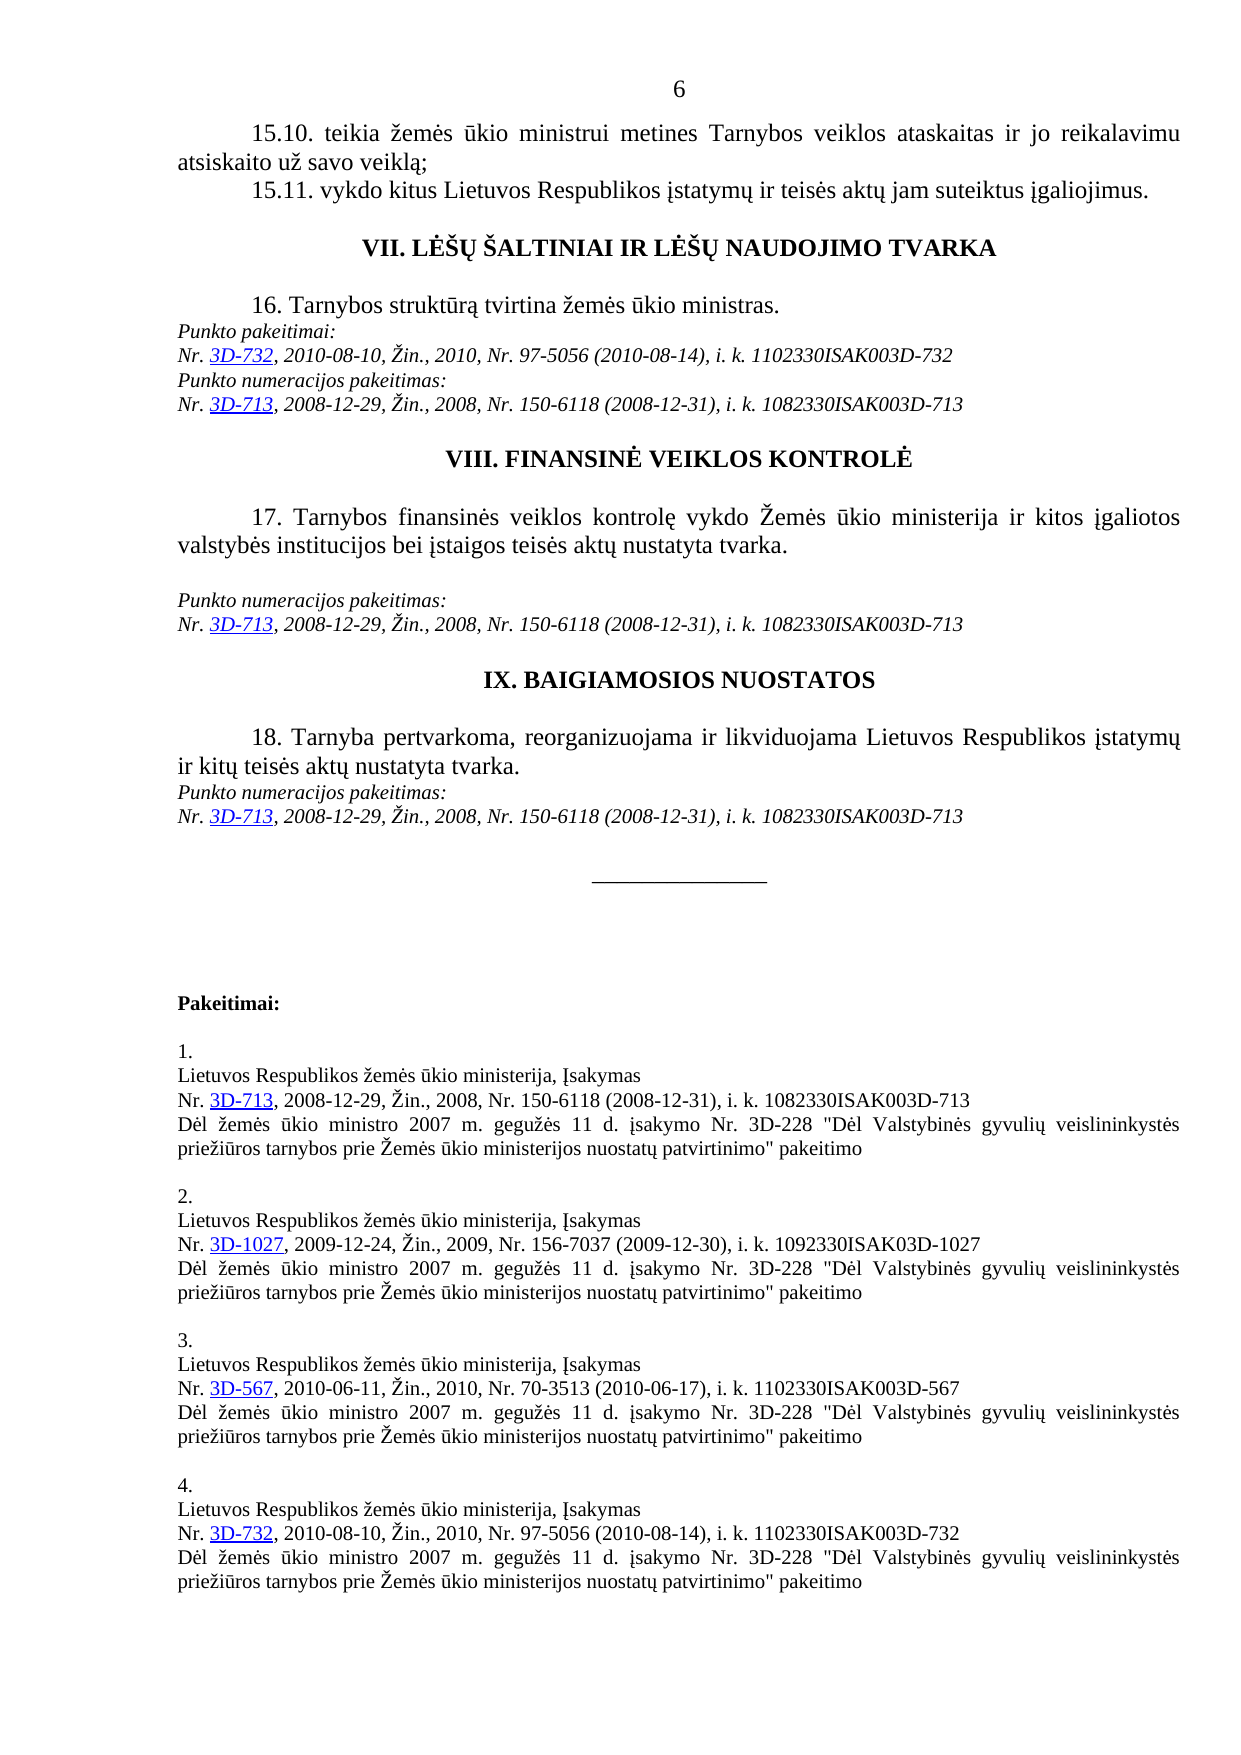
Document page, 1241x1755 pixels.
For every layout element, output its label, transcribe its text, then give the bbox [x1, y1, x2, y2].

text Nr. 3D-713, 2008-12-29, Žin., 2008, Nr. 150-6118 (2008-12-31), i. k. 1082330ISAK003D-713 [177, 804, 1181, 828]
text Nr. 3D-1027, 2009-12-24, Žin., 2009, Nr. 156-7037 (2009-12-30), i. k. 1092330ISAK03D-1027 [177, 1232, 1181, 1256]
text 16. Tarnybos struktūrą tvirtina žemės ūkio ministras. [177, 291, 1181, 319]
text ______________ [177, 857, 1181, 886]
text Dėl žemės ūkio ministro 2007 m. gegužės 11 d. įsakymo Nr. 3D-228 "Dėl Valstybinės gyvulių veislininkystės priežiūros tarnybos prie Žemės ūkio ministerijos nuostatų patvirtinimo" pakeitimo [177, 1400, 1181, 1448]
text Dėl žemės ūkio ministro 2007 m. gegužės 11 d. įsakymo Nr. 3D-228 "Dėl Valstybinės gyvulių veislininkystės priežiūros tarnybos prie Žemės ūkio ministerijos nuostatų patvirtinimo" pakeitimo [177, 1256, 1181, 1304]
text Lietuvos Respublikos žemės ūkio ministerija, Įsakymas [177, 1497, 1181, 1521]
text 3. [177, 1328, 1181, 1352]
text Lietuvos Respublikos žemės ūkio ministerija, Įsakymas [177, 1352, 1181, 1376]
text 17. Tarnybos finansinės veiklos kontrolę vykdo Žemės ūkio ministerija ir kitos įgaliotos valstybės institucijos bei įstaigos teisės aktų nustatyta tvarka. [177, 502, 1181, 559]
text Nr. 3D-732, 2010-08-10, Žin., 2010, Nr. 97-5056 (2010-08-14), i. k. 1102330ISAK003D-732 [177, 343, 1181, 367]
text VII. LĖŠŲ ŠALTINIAI IR LĖŠŲ NAUDOJIMO TVARKA [177, 233, 1181, 262]
text VIII. FINANSINĖ VEIKLOS KONTROLĖ [177, 444, 1181, 473]
text 1. [177, 1039, 1181, 1063]
text Nr. 3D-713, 2008-12-29, Žin., 2008, Nr. 150-6118 (2008-12-31), i. k. 1082330ISAK003D-713 [177, 612, 1181, 636]
text Nr. 3D-713, 2008-12-29, Žin., 2008, Nr. 150-6118 (2008-12-31), i. k. 1082330ISAK003D-713 [177, 1087, 1181, 1112]
text Punkto numeracijos pakeitimas: [177, 367, 1181, 392]
text Nr. 3D-713, 2008-12-29, Žin., 2008, Nr. 150-6118 (2008-12-31), i. k. 1082330ISAK003D-713 [177, 392, 1181, 416]
text Punkto pakeitimai: [177, 319, 1181, 343]
text Nr. 3D-732, 2010-08-10, Žin., 2010, Nr. 97-5056 (2010-08-14), i. k. 1102330ISAK003D-732 [177, 1521, 1181, 1545]
text Lietuvos Respublikos žemės ūkio ministerija, Įsakymas [177, 1208, 1181, 1232]
text Punkto numeracijos pakeitimas: [177, 588, 1181, 612]
text 18. Tarnyba pertvarkoma, reorganizuojama ir likviduojama Lietuvos Respublikos įstatymų ir kitų teisės aktų nustatyta tvarka. [177, 722, 1181, 780]
text 4. [177, 1472, 1181, 1497]
text IX. BAIGIAMOSIOS NUOSTATOS [177, 665, 1181, 694]
text Nr. 3D-567, 2010-06-11, Žin., 2010, Nr. 70-3513 (2010-06-17), i. k. 1102330ISAK003D-567 [177, 1376, 1181, 1400]
text Dėl žemės ūkio ministro 2007 m. gegužės 11 d. įsakymo Nr. 3D-228 "Dėl Valstybinės gyvulių veislininkystės priežiūros tarnybos prie Žemės ūkio ministerijos nuostatų patvirtinimo" pakeitimo [177, 1112, 1181, 1160]
text Dėl žemės ūkio ministro 2007 m. gegužės 11 d. įsakymo Nr. 3D-228 "Dėl Valstybinės gyvulių veislininkystės priežiūros tarnybos prie Žemės ūkio ministerijos nuostatų patvirtinimo" pakeitimo [177, 1545, 1181, 1593]
text 2. [177, 1184, 1181, 1208]
text Pakeitimai: [177, 991, 1181, 1015]
text 15.10. teikia žemės ūkio ministrui metines Tarnybos veiklos ataskaitas ir jo reikalavimu atsiskaito už savo veiklą; [177, 118, 1181, 176]
text Lietuvos Respublikos žemės ūkio ministerija, Įsakymas [177, 1063, 1181, 1087]
text Punkto numeracijos pakeitimas: [177, 780, 1181, 804]
text 15.11. vykdo kitus Lietuvos Respublikos įstatymų ir teisės aktų jam suteiktus įgaliojimus. [177, 176, 1181, 204]
